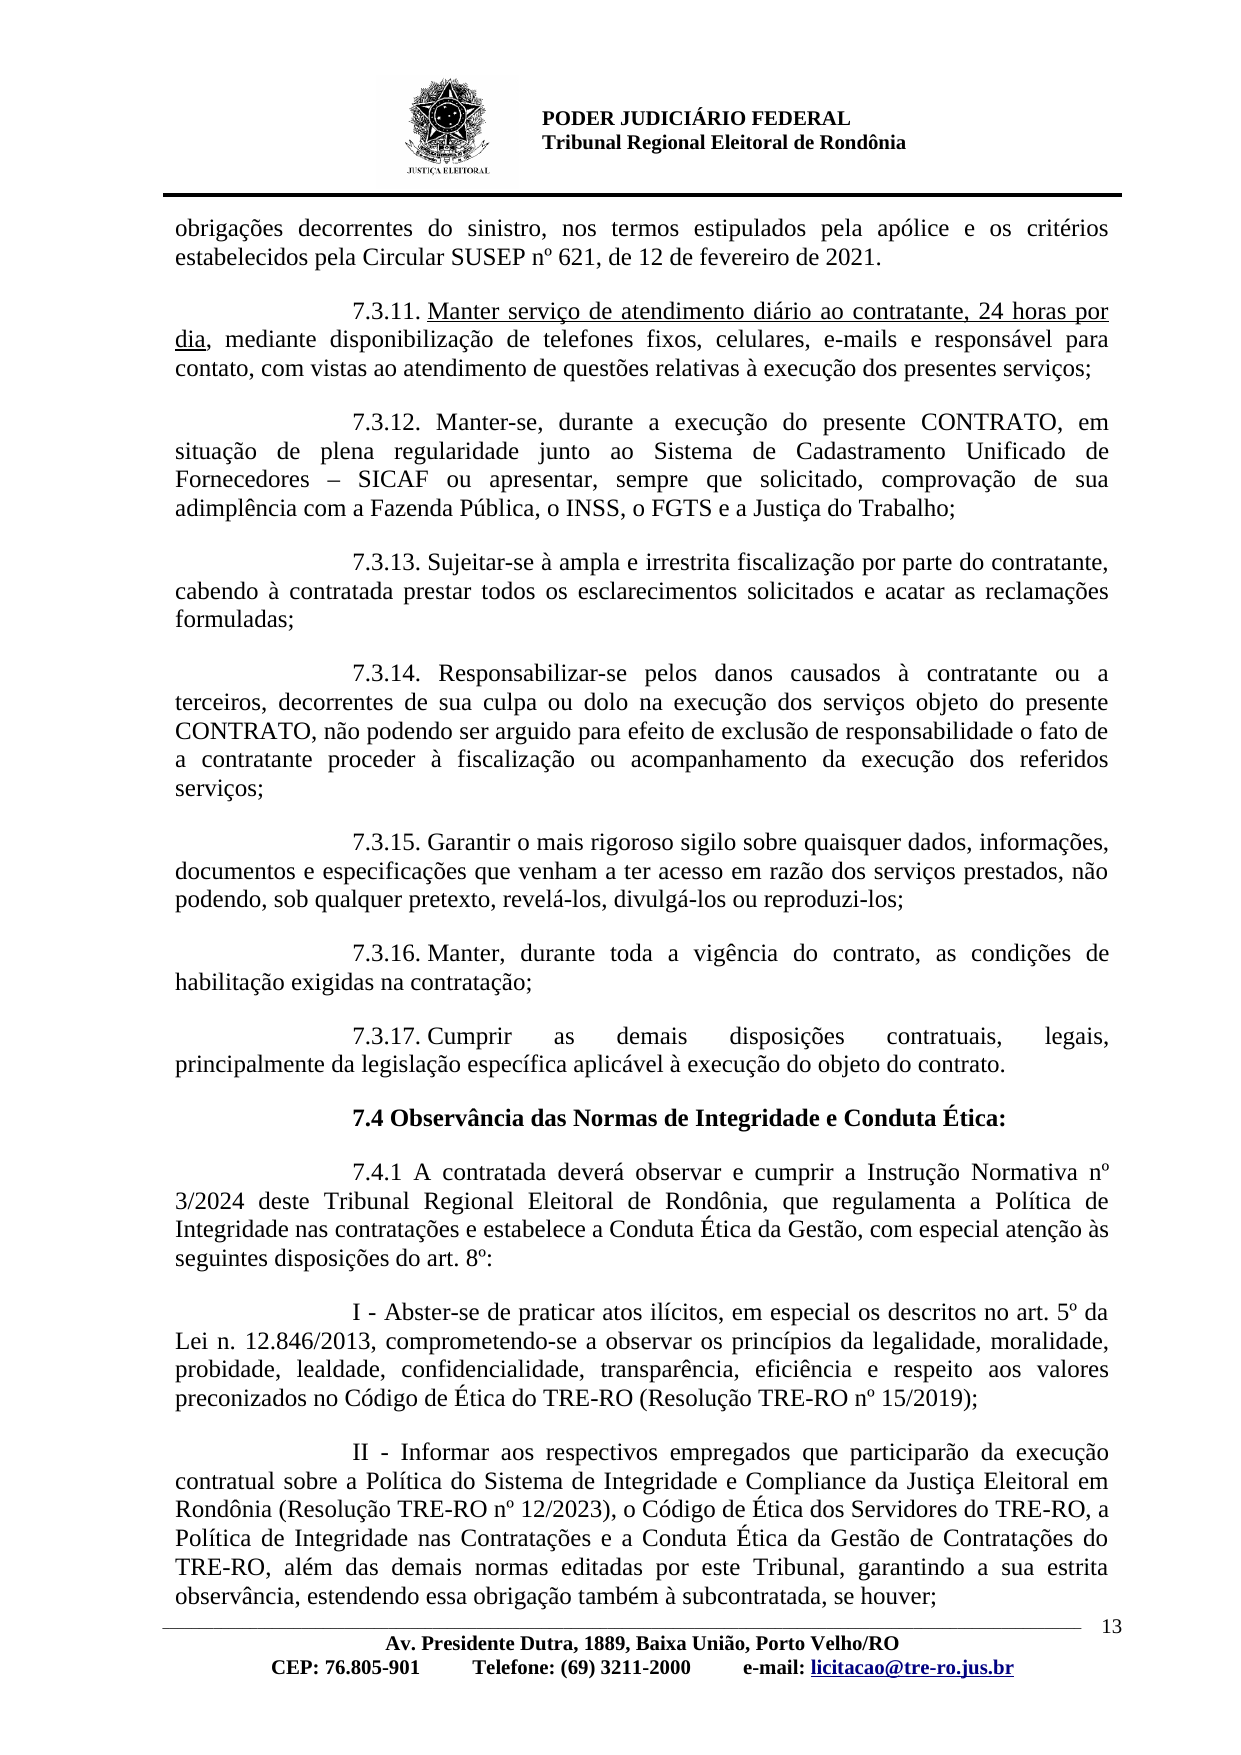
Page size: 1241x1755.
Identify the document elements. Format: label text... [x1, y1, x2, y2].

text 7.3.11. Manter serviço de atendimento diário ao contratante, 24 horas por dia, mediante disponibilização de telefones fixos, celulares, e-mails e responsável para contato, com vistas ao atendimento de questões relativas à execução dos presentes serviços; [175, 296, 1110, 382]
text 7.3.13. Sujeitar-se à ampla e irrestrita fiscalização por parte do contratante, cabendo à contratada prestar todos os esclarecimentos solicitados e acatar as reclamações formuladas; [175, 547, 1110, 633]
text obrigações decorrentes do sinistro, nos termos estipulados pela apólice e os critérios estabelecidos pela Circular SUSEP nº 621, de 12 de fevereiro de 2021. [175, 213, 1110, 271]
text I - Abster-se de praticar atos ilícitos, em especial os descritos no art. 5º da Lei n. 12.846/2013, comprometendo-se a observar os princípios da legalidade, moralidade, probidade, lealdade, confidencialidade, transparência, eficiência e respeito aos valores preconizados no Código de Ética do TRE-RO (Resolução TRE-RO nº 15/2019); [175, 1297, 1110, 1412]
text 7.4 Observância das Normas de Integridade e Conduta Ética: [175, 1103, 1110, 1132]
text 7.3.16. Manter, durante toda a vigência do contrato, as condições de habilitação exigidas na contratação; [175, 938, 1110, 996]
text 7.3.12. Manter-se, durante a execução do presente CONTRATO, em situação de plena regularidade junto ao Sistema de Cadastramento Unificado de Fornecedores – SICAF ou apresentar, sempre que solicitado, comprovação de sua adimplência com a Fazenda Pública, o INSS, o FGTS e a Justiça do Trabalho; [175, 407, 1110, 522]
text 7.3.14. Responsabilizar-se pelos danos causados à contratante ou a terceiros, decorrentes de sua culpa ou dolo na execução dos serviços objeto do presente CONTRATO, não podendo ser arguido para efeito de exclusão de responsabilidade o fato de a contratante proceder à fiscalização ou acompanhamento da execução dos referidos serviços; [175, 658, 1110, 802]
text 7.3.17. Cumprir as demais disposições contratuais, legais, principalmente da legislação específica aplicável à execução do objeto do contrato. [175, 1021, 1110, 1078]
text 7.4.1 A contratada deverá observar e cumprir a Instrução Normativa nº 3/2024 deste Tribunal Regional Eleitoral de Rondônia, que regulamenta a Política de Integridade nas contratações e estabelece a Conduta Ética da Gestão, com especial atenção às seguintes disposições do art. 8º: [175, 1157, 1110, 1272]
text 7.3.15. Garantir o mais rigoroso sigilo sobre quaisquer dados, informações, documentos e especificações que venham a ter acesso em razão dos serviços prestados, não podendo, sob qualquer pretexto, revelá-los, divulgá-los ou reproduzi-los; [175, 827, 1110, 913]
text II - Informar aos respectivos empregados que participarão da execução contratual sobre a Política do Sistema de Integridade e Compliance da Justiça Eleitoral em Rondônia (Resolução TRE-RO nº 12/2023), o Código de Ética dos Servidores do TRE-RO, a Política de Integridade nas Contratações e a Conduta Ética da Gestão de Contratações do TRE-RO, além das demais normas editadas por este Tribunal, garantindo a sua estrita observância, estendendo essa obrigação também à subcontratada, se houver; [175, 1437, 1110, 1609]
